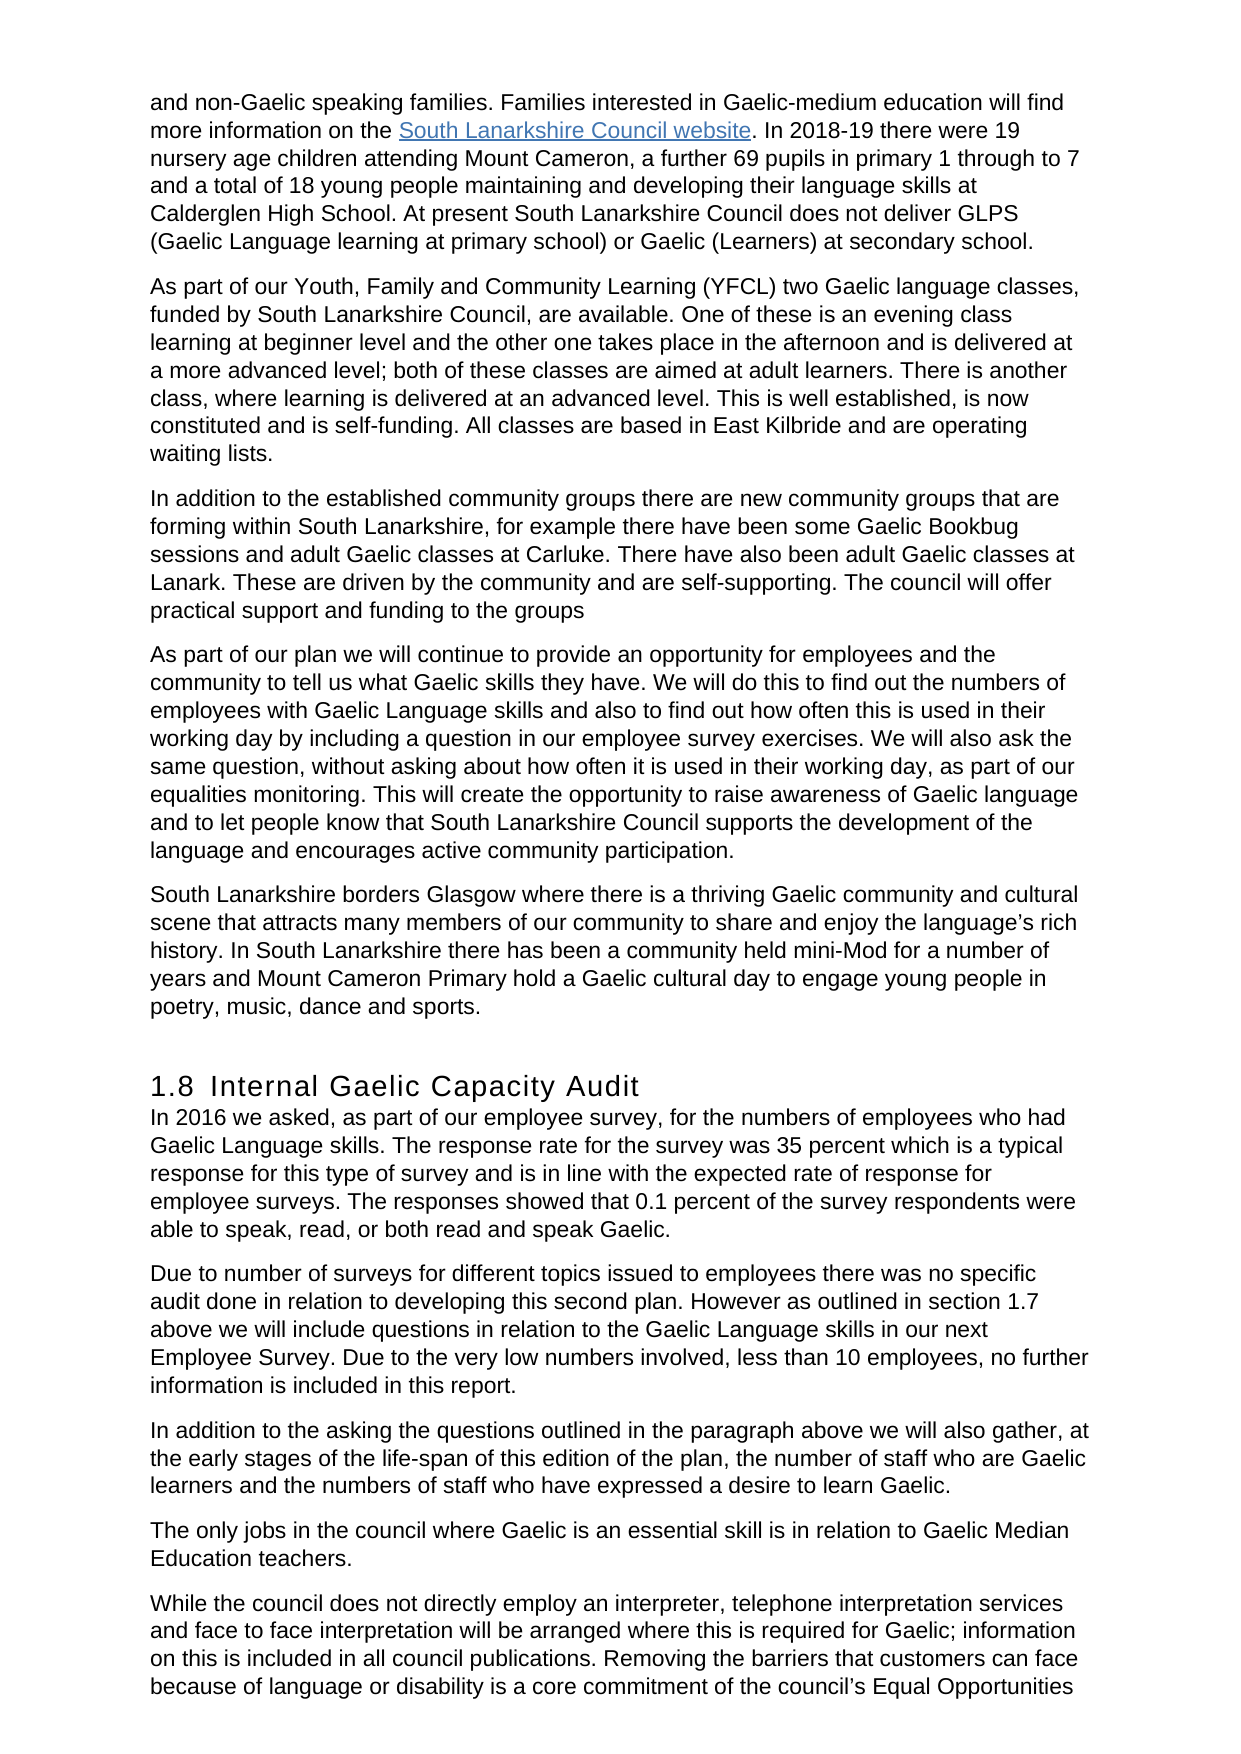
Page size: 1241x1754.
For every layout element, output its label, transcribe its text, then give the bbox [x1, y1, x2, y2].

text and non-Gaelic speaking families. Families interested in Gaelic-medium education will find more information on the South Lanarkshire Council website. In 2018-19 there were 19 nursery age children attending Mount Cameron, a further 69 pupils in primary 1 through to 7 and a total of 18 young people maintaining and developing their language skills at Calderglen High School. At present South Lanarkshire Council does not deliver GLPS (Gaelic Language learning at primary school) or Gaelic (Learners) at secondary school. [150, 89, 1090, 254]
text As part of our Youth, Family and Community Learning (YFCL) two Gaelic language classes, funded by South Lanarkshire Council, are available. One of these is an evening class learning at beginner level and the other one takes place in the afternoon and is delivered at a more advanced level; both of these classes are aimed at adult learners. There is another class, where learning is delivered at an advanced level. This is well established, is now constituted and is self-funding. All classes are based in East Kilbride and are operating waiting lists. [150, 273, 1090, 467]
subtitle Internal Gaelic Capacity Audit [150, 1069, 1090, 1102]
text While the council does not directly employ an interpreter, telephone interpretation services and face to face interpretation will be arranged where this is required for Gaelic; information on this is included in all council publications. Removing the barriers that customers can face because of language or disability is a core commitment of the council’s Equal Opportunities [150, 1589, 1090, 1700]
text In 2016 we asked, as part of our employee survey, for the numbers of employees who had Gaelic Language skills. The response rate for the survey was 35 percent which is a typical response for this type of survey and is in line with the expected rate of response for employee surveys. The responses showed that 0.1 percent of the survey respondents were able to speak, read, or both read and speak Gaelic. [150, 1104, 1090, 1242]
text As part of our plan we will continue to provide an opportunity for employees and the community to tell us what Gaelic skills they have. We will do this to find out the numbers of employees with Gaelic Language skills and also to find out how often this is used in their working day by including a question in our employee survey exercises. We will also ask the same question, without asking about how often it is used in their working day, as part of our equalities monitoring. This will create the opportunity to raise awareness of Gaelic language and to let people know that South Lanarkshire Council supports the development of the language and encourages active community participation. [150, 641, 1090, 863]
text South Lanarkshire borders Glasgow where there is a thriving Gaelic community and cultural scene that attracts many members of our community to share and enjoy the language’s rich history. In South Lanarkshire there has been a community held mini-Mod for a number of years and Mount Cameron Primary hold a Gaelic cultural day to engage young people in poetry, music, dance and sports. [150, 881, 1090, 1019]
text In addition to the established community groups there are new community groups that are forming within South Lanarkshire, for example there have been some Gaelic Bookbug sessions and adult Gaelic classes at Carluke. There have also been adult Gaelic classes at Lanark. These are driven by the community and are self-supporting. The council will offer practical support and funding to the groups [150, 485, 1090, 623]
text Due to number of surveys for different topics issued to employees there was no specific audit done in relation to developing this second plan. However as outlined in section 1.7 above we will include questions in relation to the Gaelic Language skills in our next Employee Survey. Due to the very low numbers involved, less than 10 employees, no further information is included in this report. [150, 1260, 1090, 1398]
text The only jobs in the council where Gaelic is an essential skill is in relation to Gaelic Median Education teachers. [150, 1517, 1090, 1571]
text In addition to the asking the questions outlined in the paragraph above we will also gather, at the early stages of the life-span of this edition of the plan, the number of staff who are Gaelic learners and the numbers of staff who have expressed a desire to learn Gaelic. [150, 1417, 1090, 1499]
